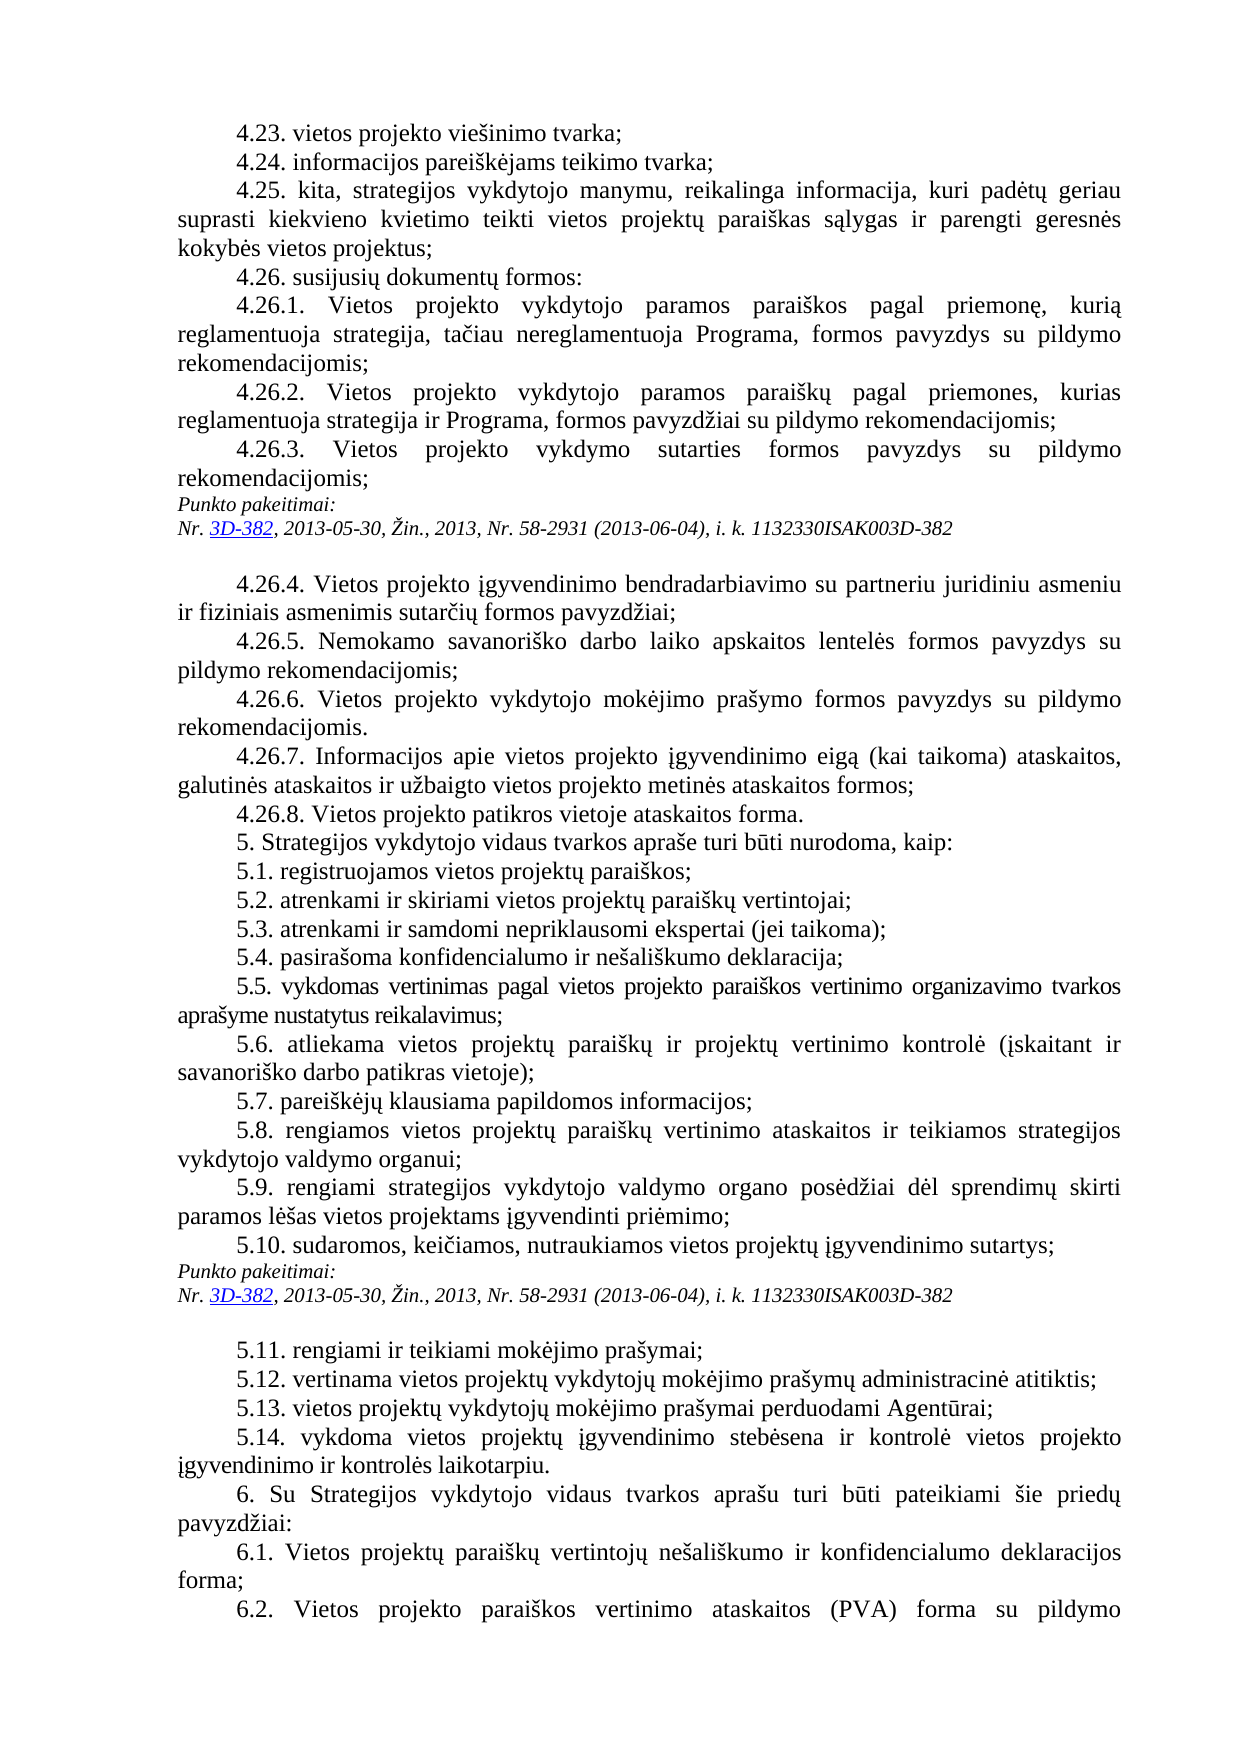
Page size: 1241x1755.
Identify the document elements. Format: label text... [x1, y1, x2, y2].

text 5.10. sudaromos, keičiamos, nutraukiamos vietos projektų įgyvendinimo sutartys; [177, 1230, 1122, 1259]
text 5. Strategijos vykdytojo vidaus tvarkos apraše turi būti nurodoma, kaip: [177, 827, 1122, 856]
text 4.26.6. Vietos projekto vykdytojo mokėjimo prašymo formos pavyzdys su pildymo rekomendacijomis. [177, 684, 1122, 741]
text 4.26.8. Vietos projekto patikros vietoje ataskaitos forma. [177, 799, 1122, 827]
text 4.25. kita, strategijos vykdytojo manymu, reikalinga informacija, kuri padėtų geriau suprasti kiekvieno kvietimo teikti vietos projektų paraiškas sąlygas ir parengti geresnės kokybės vietos projektus; [177, 176, 1122, 262]
text 5.12. vertinama vietos projektų vykdytojų mokėjimo prašymų administracinė atitiktis; [177, 1364, 1122, 1393]
text 4.26.4. Vietos projekto įgyvendinimo bendradarbiavimo su partneriu juridiniu asmeniu ir fiziniais asmenimis sutarčių formos pavyzdžiai; [177, 569, 1122, 626]
text 5.6. atliekama vietos projektų paraiškų ir projektų vertinimo kontrolė (įskaitant ir savanoriško darbo patikras vietoje); [177, 1029, 1122, 1086]
text 5.5. vykdomas vertinimas pagal vietos projekto paraiškos vertinimo organizavimo tvarkos aprašyme nustatytus reikalavimus; [177, 971, 1122, 1029]
text 5.8. rengiamos vietos projektų paraiškų vertinimo ataskaitos ir teikiamos strategijos vykdytojo valdymo organui; [177, 1115, 1122, 1172]
text 4.23. vietos projekto viešinimo tvarka; [177, 118, 1122, 147]
text 6. Su Strategijos vykdytojo vidaus tvarkos aprašu turi būti pateikiami šie priedų pavyzdžiai: [177, 1479, 1122, 1537]
text 4.26.5. Nemokamo savanoriško darbo laiko apskaitos lentelės formos pavyzdys su pildymo rekomendacijomis; [177, 626, 1122, 684]
text 4.26.1. Vietos projekto vykdytojo paramos paraiškos pagal priemonę, kurią reglamentuoja strategija, tačiau nereglamentuoja Programa, formos pavyzdys su pildymo rekomendacijomis; [177, 291, 1122, 377]
text Punkto pakeitimai: [177, 1259, 1122, 1283]
text 4.26.7. Informacijos apie vietos projekto įgyvendinimo eigą (kai taikoma) ataskaitos, galutinės ataskaitos ir užbaigto vietos projekto metinės ataskaitos formos; [177, 741, 1122, 799]
text 4.26. susijusių dokumentų formos: [177, 262, 1122, 291]
text 5.4. pasirašoma konfidencialumo ir nešališkumo deklaracija; [177, 942, 1122, 971]
text Punkto pakeitimai: [177, 492, 1122, 516]
text 4.26.3. Vietos projekto vykdymo sutarties formos pavyzdys su pildymo rekomendacijomis; [177, 434, 1122, 492]
text 4.24. informacijos pareiškėjams teikimo tvarka; [177, 147, 1122, 176]
text 5.11. rengiami ir teikiami mokėjimo prašymai; [177, 1336, 1122, 1364]
text 5.3. atrenkami ir samdomi nepriklausomi ekspertai (jei taikoma); [177, 914, 1122, 942]
text Nr. 3D-382, 2013-05-30, Žin., 2013, Nr. 58-2931 (2013-06-04), i. k. 1132330ISAK003D-382 [177, 516, 1122, 540]
text 5.1. registruojamos vietos projektų paraiškos; [177, 856, 1122, 885]
text 4.26.2. Vietos projekto vykdytojo paramos paraiškų pagal priemones, kurias reglamentuoja strategija ir Programa, formos pavyzdžiai su pildymo rekomendacijomis; [177, 377, 1122, 434]
text 5.2. atrenkami ir skiriami vietos projektų paraiškų vertintojai; [177, 885, 1122, 914]
text 5.7. pareiškėjų klausiama papildomos informacijos; [177, 1086, 1122, 1115]
text 6.1. Vietos projektų paraiškų vertintojų nešališkumo ir konfidencialumo deklaracijos forma; [177, 1537, 1122, 1594]
text 5.14. vykdoma vietos projektų įgyvendinimo stebėsena ir kontrolė vietos projekto įgyvendinimo ir kontrolės laikotarpiu. [177, 1422, 1122, 1479]
text 5.13. vietos projektų vykdytojų mokėjimo prašymai perduodami Agentūrai; [177, 1393, 1122, 1422]
text Nr. 3D-382, 2013-05-30, Žin., 2013, Nr. 58-2931 (2013-06-04), i. k. 1132330ISAK003D-382 [177, 1283, 1122, 1307]
text 5.9. rengiami strategijos vykdytojo valdymo organo posėdžiai dėl sprendimų skirti paramos lėšas vietos projektams įgyvendinti priėmimo; [177, 1172, 1122, 1230]
text 6.2. Vietos projekto paraiškos vertinimo ataskaitos (PVA) forma su pildymo [177, 1594, 1122, 1623]
